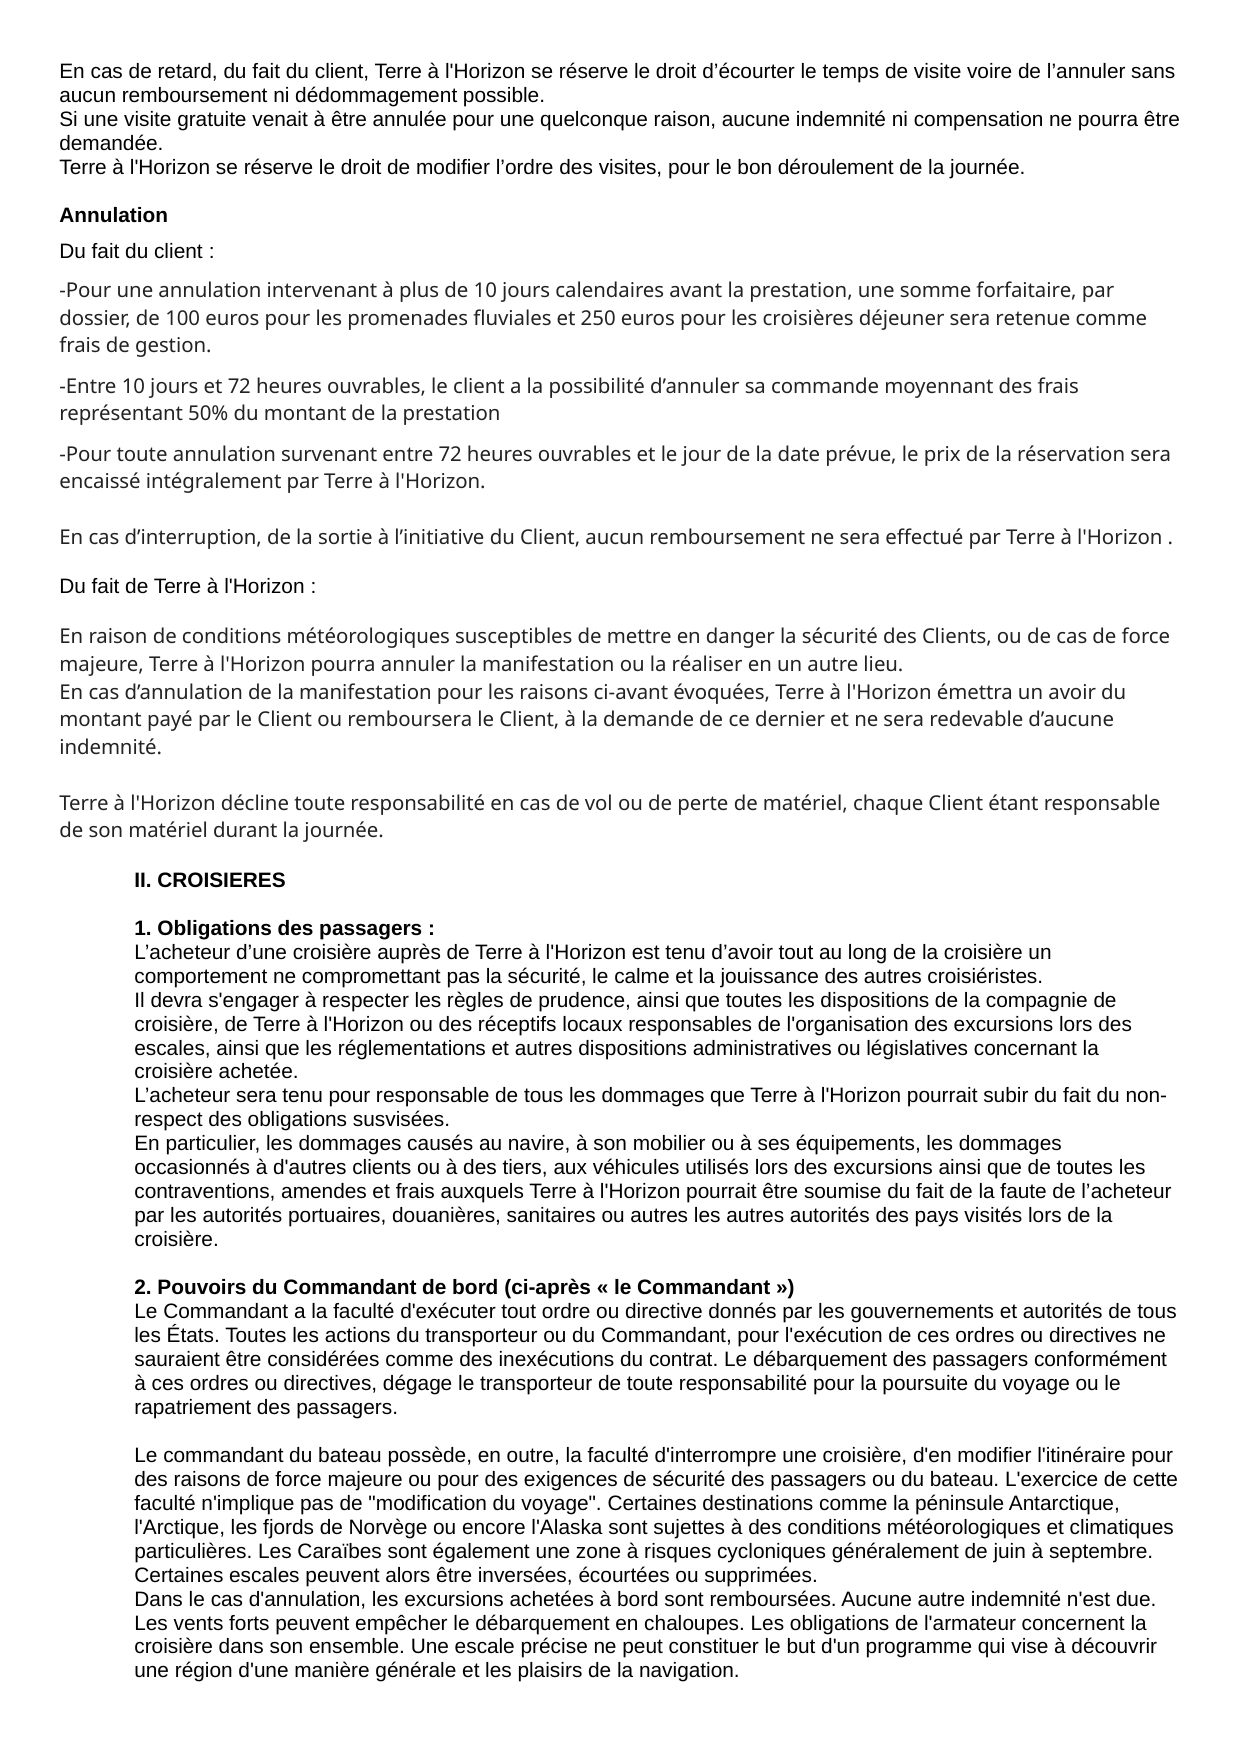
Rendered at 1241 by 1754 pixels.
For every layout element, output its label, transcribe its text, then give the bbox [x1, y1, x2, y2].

text -Pour une annulation intervenant à plus de 10 jours calendaires avant la prestation, une somme forfaitaire, par dossier, de 100 euros pour les promenades fluviales et 250 euros pour les croisières déjeuner sera retenue comme frais de gestion. [59, 276, 1181, 359]
text En cas de retard, du fait du client, Terre à l'Horizon se réserve le droit d’écourter le temps de visite voire de l’annuler sans aucun remboursement ni dédommagement possible. [59, 59, 1181, 107]
list Dans le cas d'annulation, les excursions achetées à bord sont remboursées. Aucune autre indemnité n'est due. Les vents forts peuvent empêcher le débarquement en chaloupes. Les obligations de l'armateur concernent la croisière dans son ensemble. Une escale précise ne peut constituer le but d'un programme qui vise à découvrir une région d'une manière générale et les plaisirs de la navigation. [97, 1586, 1181, 1682]
list En particulier, les dommages causés au navire, à son mobilier ou à ses équipements, les dommages occasionnés à d'autres clients ou à des tiers, aux véhicules utilisés lors des excursions ainsi que de toutes les contraventions, amendes et frais auxquels Terre à l'Horizon pourrait être soumise du fait de la faute de l’acheteur par les autorités portuaires, douanières, sanitaires ou autres les autres autorités des pays visités lors de la croisière. [97, 1131, 1181, 1251]
list 2. Pouvoirs du Commandant de bord (ci-après « le Commandant ») [97, 1275, 1181, 1299]
list Le Commandant a la faculté d'exécuter tout ordre ou directive donnés par les gouvernements et autorités de tous les États. Toutes les actions du transporteur ou du Commandant, pour l'exécution de ces ordres ou directives ne sauraient être considérées comme des inexécutions du contrat. Le débarquement des passagers conformément à ces ordres ou directives, dégage le transporteur de toute responsabilité pour la poursuite du voyage ou le rapatriement des passagers. [97, 1299, 1181, 1419]
list L’acheteur d’une croisière auprès de Terre à l'Horizon est tenu d’avoir tout au long de la croisière un comportement ne compromettant pas la sécurité, le calme et la jouissance des autres croisiéristes. [97, 939, 1181, 987]
text -Entre 10 jours et 72 heures ouvrables, le client a la possibilité d’annuler sa commande moyennant des frais représentant 50% du montant de la prestation [59, 371, 1181, 427]
list Le commandant du bateau possède, en outre, la faculté d'interrompre une croisière, d'en modifier l'itinéraire pour des raisons de force majeure ou pour des exigences de sécurité des passagers ou du bateau. L'exercice de cette faculté n'implique pas de "modification du voyage". Certaines destinations comme la péninsule Antarctique, l'Arctique, les fjords de Norvège ou encore l'Alaska sont sujettes à des conditions météorologiques et climatiques particulières. Les Caraïbes sont également une zone à risques cycloniques généralement de juin à septembre. Certaines escales peuvent alors être inversées, écourtées ou supprimées. [97, 1443, 1181, 1586]
text Si une visite gratuite venait à être annulée pour une quelconque raison, aucune indemnité ni compensation ne pourra être demandée. [59, 107, 1181, 155]
text En raison de conditions météorologiques susceptibles de mettre en danger la sécurité des Clients, ou de cas de force majeure, Terre à l'Horizon pourra annuler la manifestation ou la réaliser en un autre lieu. En cas d’annulation de la manifestation pour les raisons ci-avant évoquées, Terre à l'Horizon émettra un avoir du montant payé par le Client ou remboursera le Client, à la demande de ce dernier et ne sera redevable d’aucune indemnité. [59, 622, 1181, 761]
text Terre à l'Horizon se réserve le droit de modifier l’ordre des visites, pour le bon déroulement de la journée. [59, 155, 1181, 179]
text Annulation [59, 203, 1181, 227]
list Il devra s'engager à respecter les règles de prudence, ainsi que toutes les dispositions de la compagnie de croisière, de Terre à l'Horizon ou des réceptifs locaux responsables de l'organisation des excursions lors des escales, ainsi que les réglementations et autres dispositions administratives ou législatives concernant la croisière achetée. [97, 987, 1181, 1083]
text -Pour toute annulation survenant entre 72 heures ouvrables et le jour de la date prévue, le prix de la réservation sera encaissé intégralement par Terre à l'Horizon. [59, 439, 1181, 495]
text Du fait de Terre à l'Horizon : [59, 574, 1181, 598]
text En cas d’interruption, de la sortie à l’initiative du Client, aucun remboursement ne sera effectué par Terre à l'Horizon . [59, 522, 1181, 550]
list 1. Obligations des passagers : [97, 916, 1181, 939]
text Terre à l'Horizon décline toute responsabilité en cas de vol ou de perte de matériel, chaque Client étant responsable de son matériel durant la journée. [59, 788, 1181, 844]
list II. CROISIERES [97, 868, 1181, 892]
list L’acheteur sera tenu pour responsable de tous les dommages que Terre à l'Horizon pourrait subir du fait du non-respect des obligations susvisées. [97, 1083, 1181, 1131]
text Du fait du client : [59, 239, 1181, 263]
